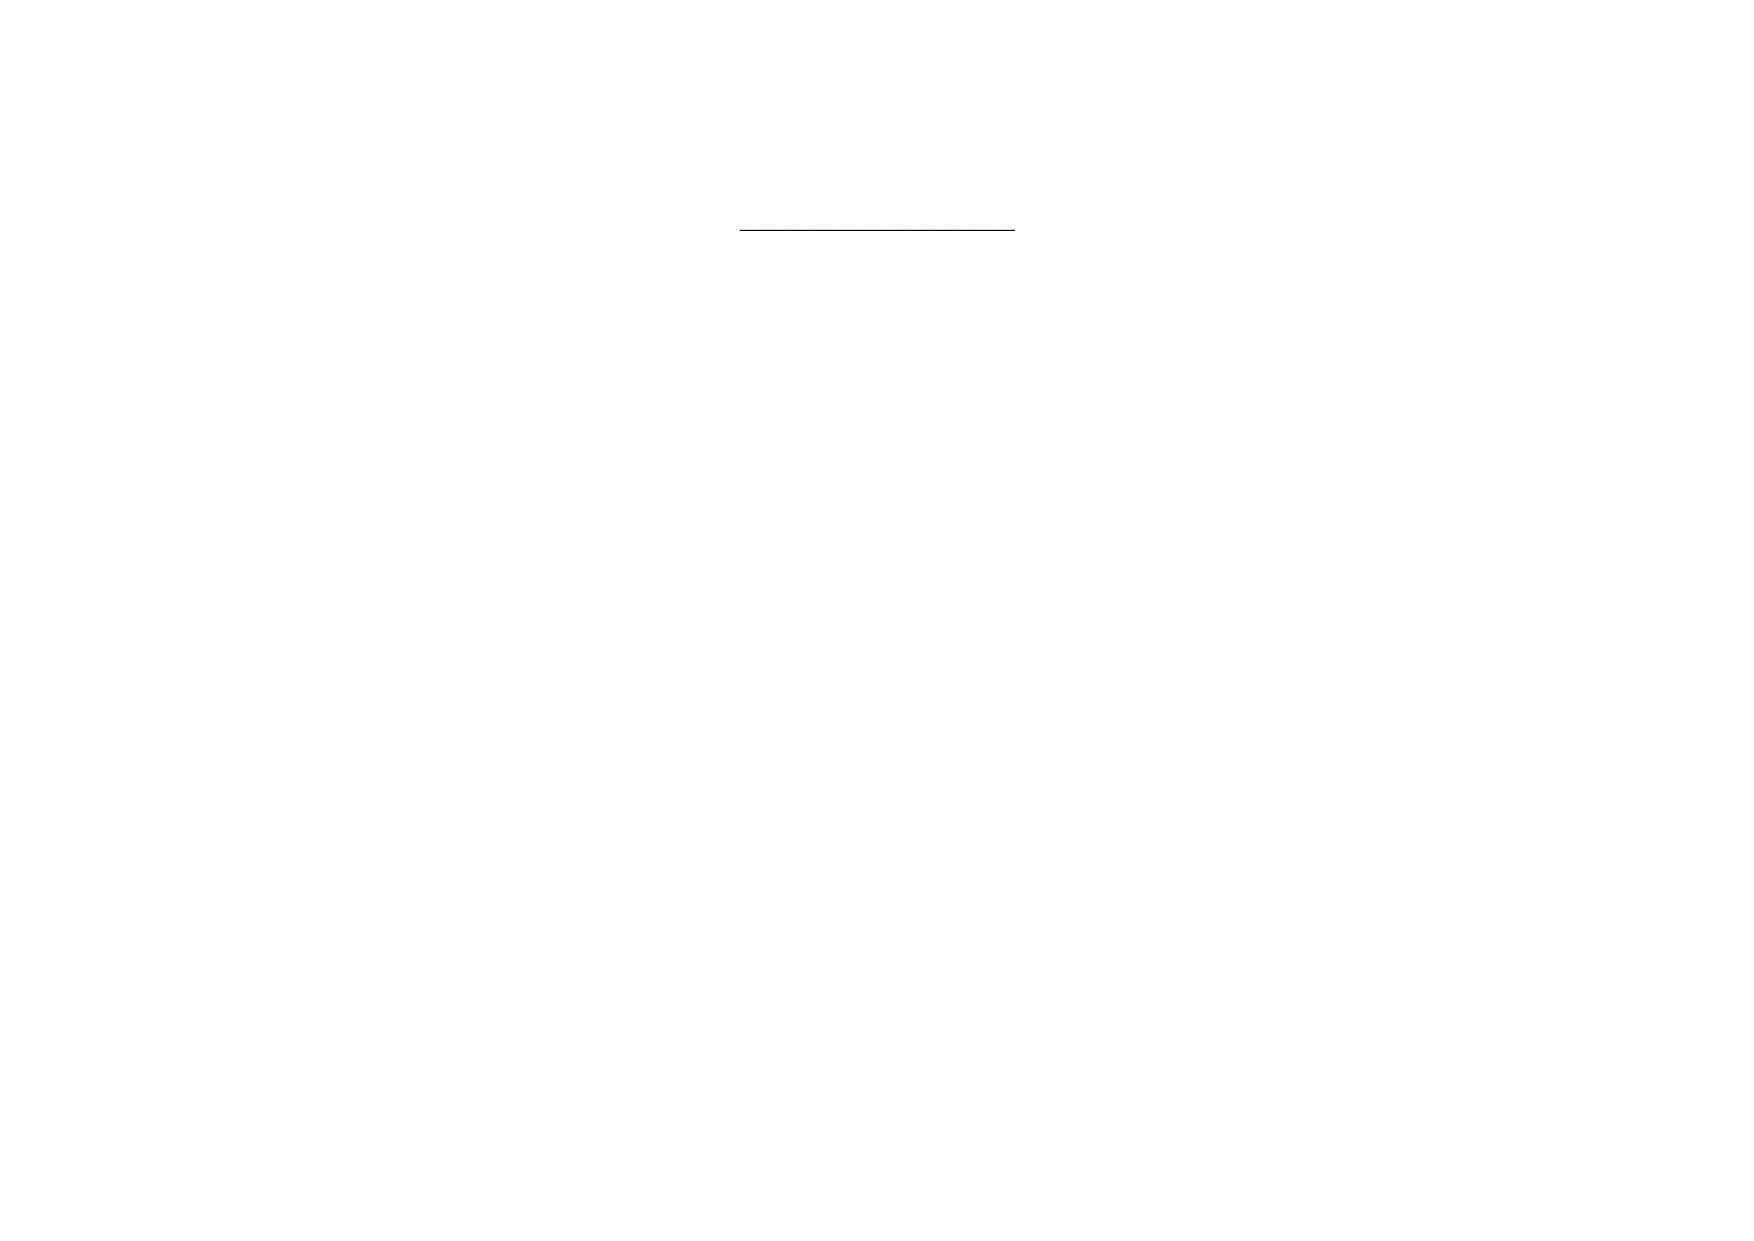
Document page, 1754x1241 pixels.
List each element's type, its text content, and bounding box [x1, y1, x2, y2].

text ________________________ [118, 207, 1636, 233]
